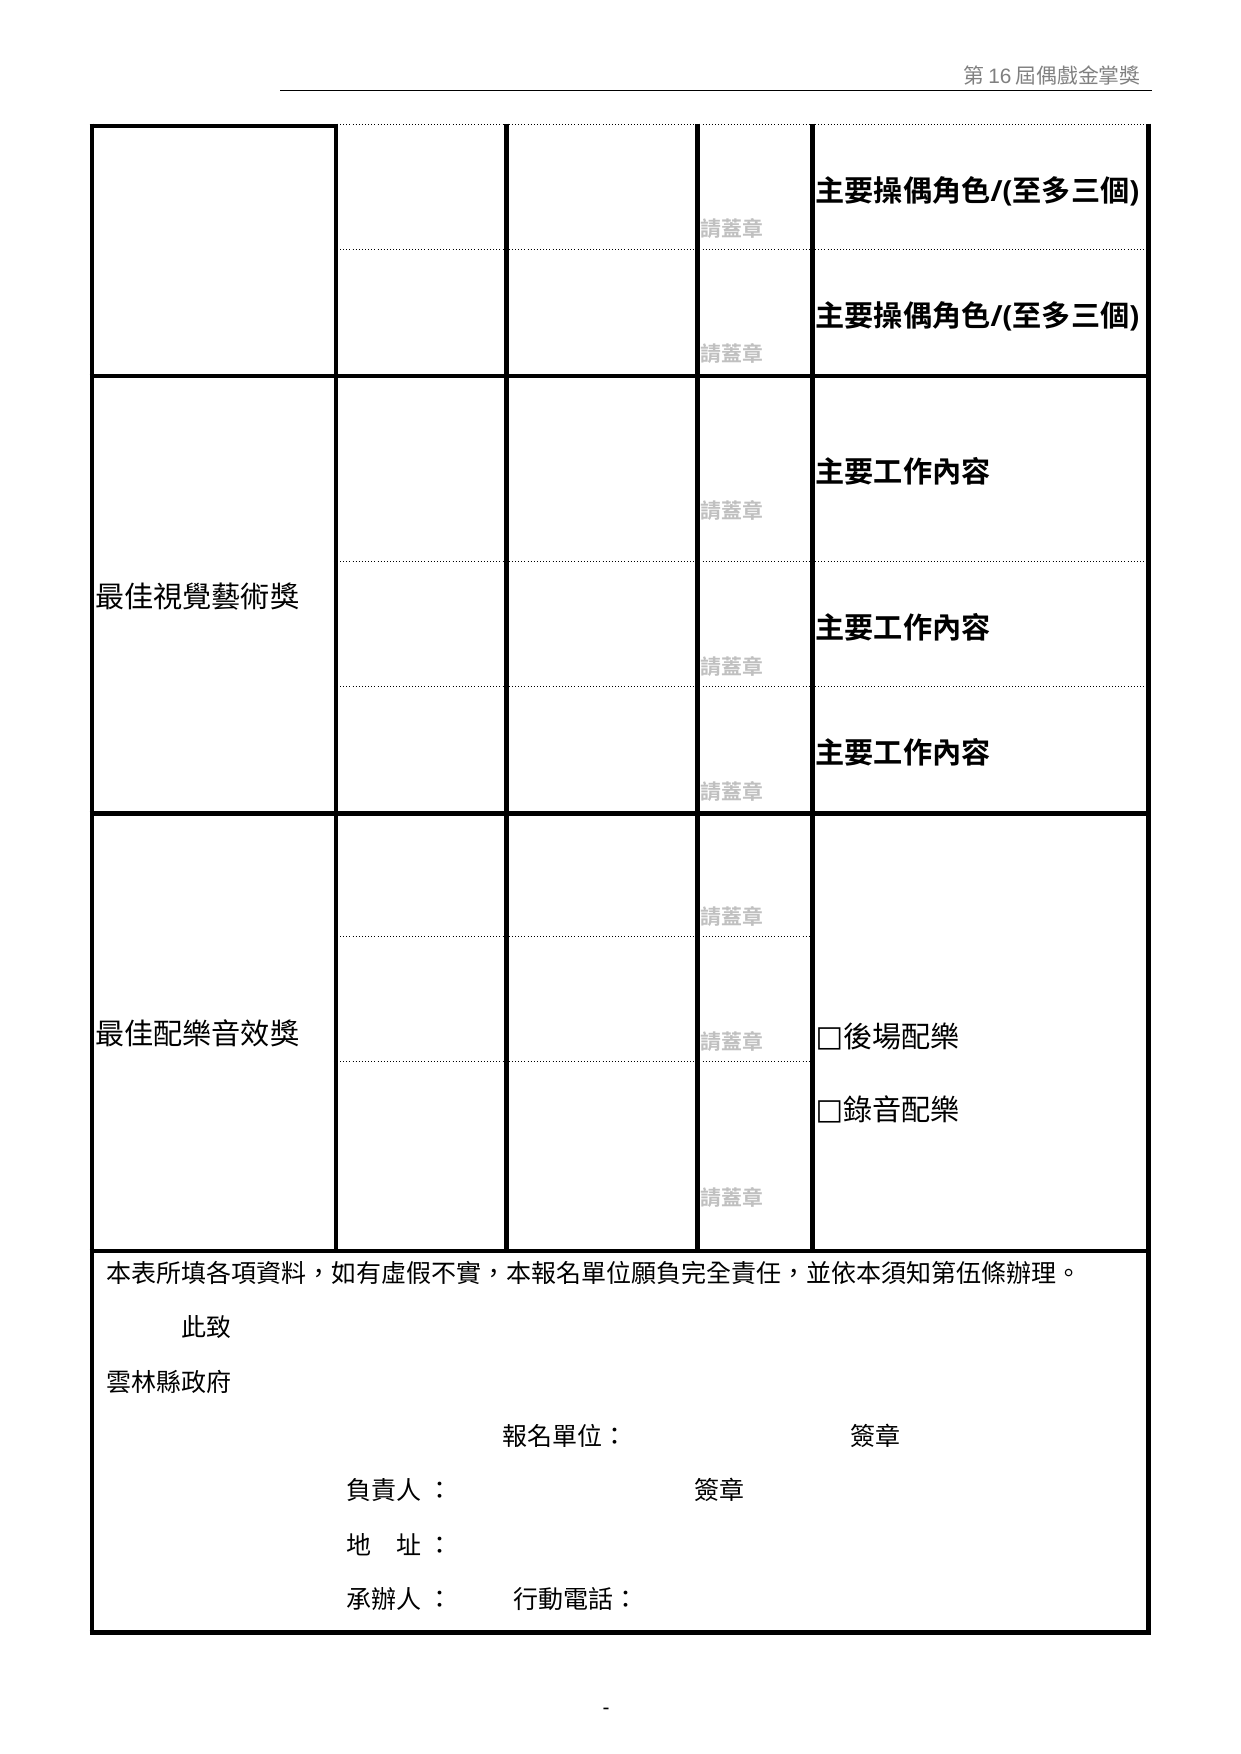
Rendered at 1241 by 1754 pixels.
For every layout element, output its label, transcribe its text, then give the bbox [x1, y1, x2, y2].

table_cell 主要操偶角色/(至多三個) [815, 124, 1146, 248]
table_cell 請蓋章 [700, 561, 810, 686]
table_cell [338, 249, 504, 373]
table_cell [509, 561, 695, 686]
table_cell 請蓋章 [700, 249, 810, 373]
table_cell 主要工作內容 [815, 686, 1146, 811]
table_cell 請蓋章 [700, 816, 810, 936]
table_cell 最佳配樂音效獎 [94, 816, 334, 1248]
table_cell [338, 378, 504, 561]
table_cell □後場配樂 □錄音配樂 [815, 816, 1146, 1248]
table_cell [509, 936, 695, 1061]
table_cell [509, 124, 695, 248]
table_cell 請蓋章 [700, 1061, 810, 1248]
table_cell 請蓋章 [700, 378, 810, 561]
table_cell 請蓋章 [700, 936, 810, 1061]
table_cell [509, 816, 695, 936]
table_cell [509, 1061, 695, 1248]
table_cell [94, 128, 334, 373]
table_cell [509, 686, 695, 811]
table_cell [509, 378, 695, 561]
table_cell [338, 561, 504, 686]
table_cell 請蓋章 [700, 124, 810, 248]
table_cell [338, 816, 504, 936]
table_cell [338, 686, 504, 811]
table_cell 主要操偶角色/(至多三個) [815, 249, 1146, 373]
table_cell 主要工作內容 [815, 561, 1146, 686]
table_cell [338, 124, 504, 248]
table_cell 請蓋章 [700, 686, 810, 811]
table_cell 主要工作內容 [815, 378, 1146, 561]
table_cell 最佳視覺藝術獎 [94, 378, 334, 811]
table_cell [338, 1061, 504, 1248]
table_cell 本表所填各項資料，如有虛假不實，本報名單位願負完全責任，並依本須知第伍條辦理。 此致 雲林縣政府 報名單位： 簽章 負責人 ： 簽章 地 址 ： 承辦人 ： 行動電話： [94, 1253, 1146, 1630]
table_cell [338, 936, 504, 1061]
table_cell [509, 249, 695, 373]
